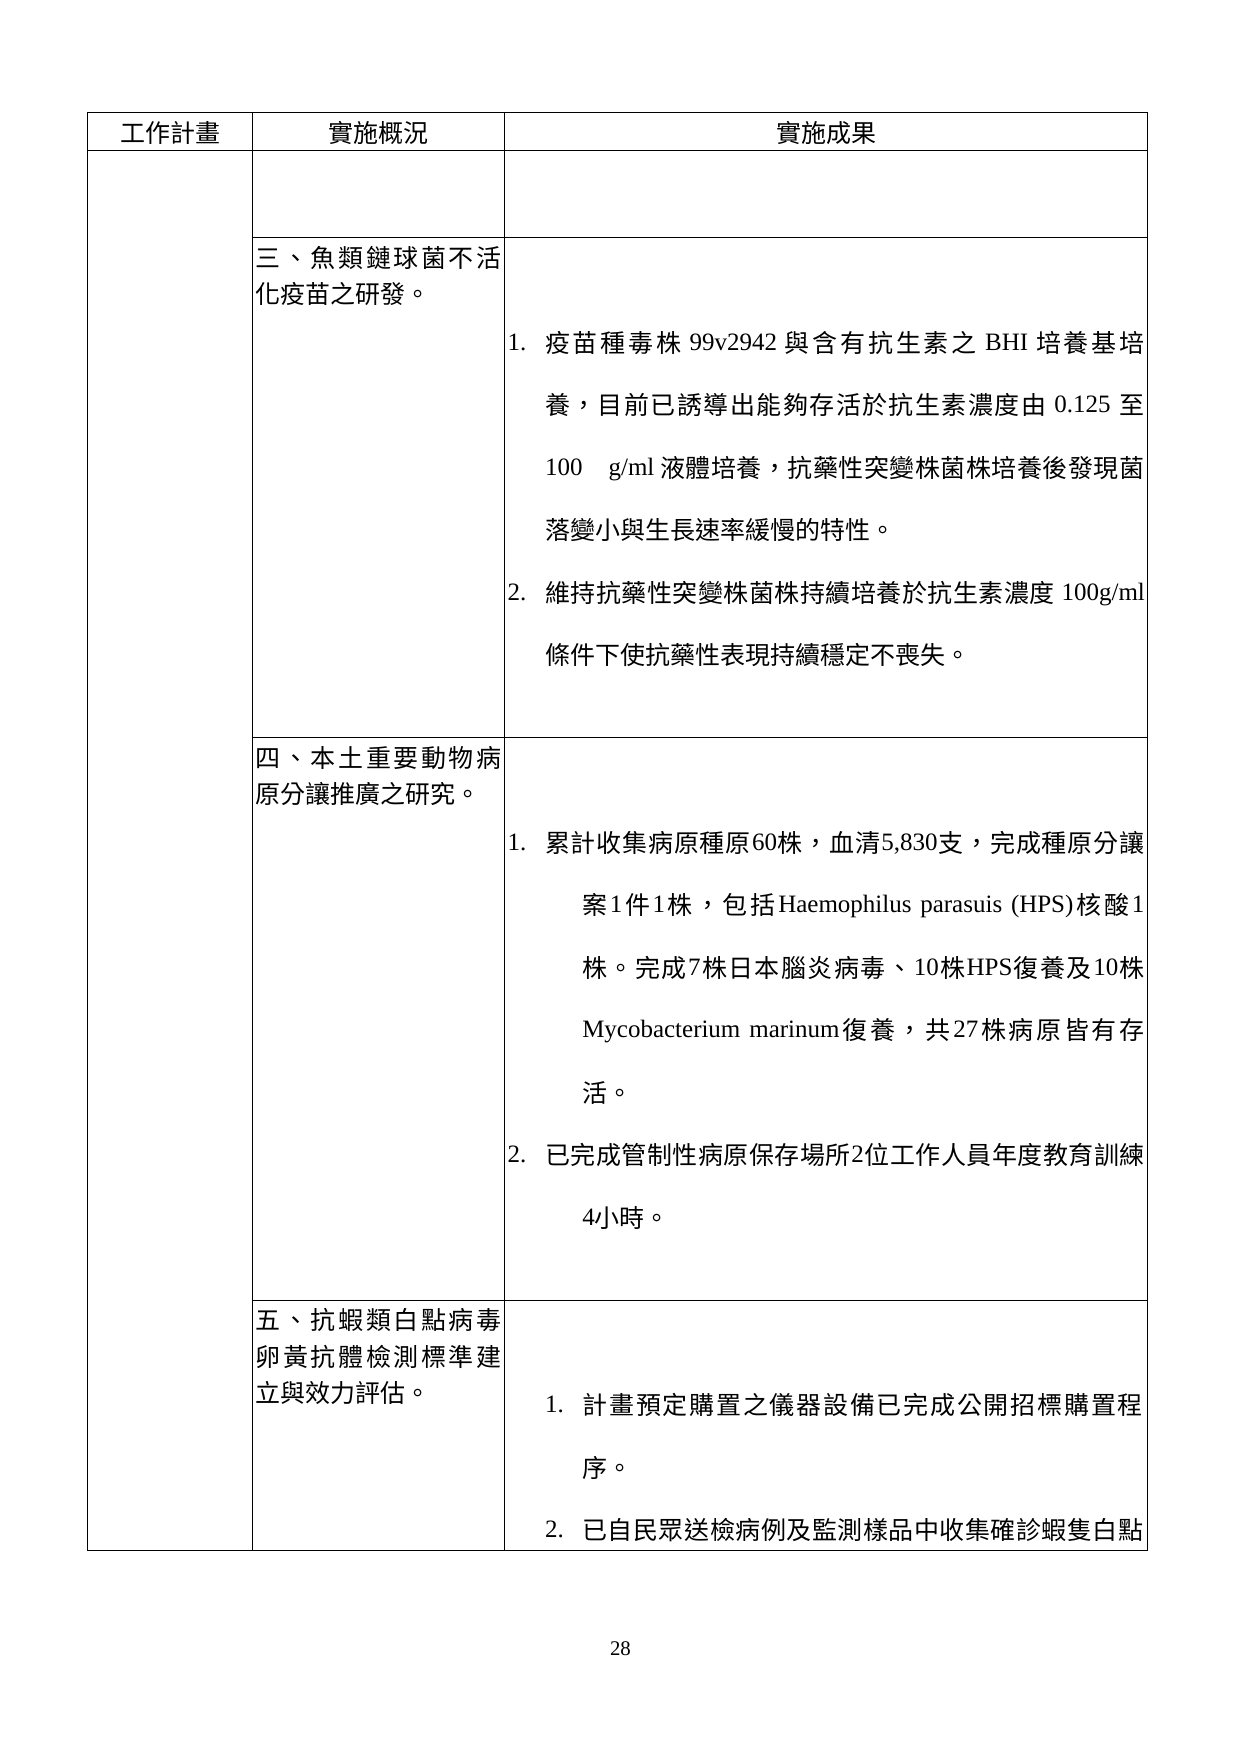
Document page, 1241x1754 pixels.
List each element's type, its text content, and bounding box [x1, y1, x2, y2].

table_cell [505, 151, 1147, 237]
table_cell 累計收集病原種原60株，血清5,830支，完成種原分讓案1件1株，包括Haemophilus parasuis (HPS)核酸1株。完成7株日本腦炎病毒、10株HPS復養及10株Mycobacterium marinum復養，共27株病原皆有存活。 已完成管制性病原保存場所2位工作人員年度教育訓練4小時。 [505, 738, 1147, 1300]
table_cell 三、魚類鏈球菌不活化疫苗之研發。 [253, 238, 504, 737]
table_cell 疫苗種毒株99v2942與含有抗生素之BHI培養基培養，目前已誘導出能夠存活於抗生素濃度由0.125 至100 g/ml液體培養，抗藥性突變株菌株培養後發現菌落變小與生長速率緩慢的特性。 維持抗藥性突變株菌株持續培養於抗生素濃度100g/ml條件下使抗藥性表現持續穩定不喪失。 [505, 238, 1147, 737]
table_header [1148, 112, 1153, 149]
table_header 實施概況 [253, 113, 504, 149]
table_cell [253, 151, 504, 237]
table_cell [1148, 737, 1153, 1300]
table_cell [1148, 150, 1153, 237]
table_header 工作計畫 [88, 113, 252, 149]
table_cell [1148, 237, 1153, 737]
table_cell 五、抗蝦類白點病毒卵黃抗體檢測標準建立與效力評估。 [253, 1301, 504, 1550]
table_cell [1148, 1300, 1153, 1550]
table_cell [88, 237, 252, 1550]
table_header 實施成果 [505, 113, 1147, 149]
table_cell 計畫預定購置之儀器設備已完成公開招標購置程序。 已自民眾送檢病例及監測樣品中收集確診蝦隻白點病病材12例。 已選定量產種毒株，並已另行人工接種健康克氏螯蝦腹腔做初步病毒增幅共2批次，且經PCR確認無其他病原汙染。 已建立偵測白點病病蝦檢體病毒定性PCR及定量Real-time PCR方法，並完成其特異性及偵測極限值之測定。 已開始建立蝦隻人工感染白點病病毒(WSSV)模式實驗。 [505, 1301, 1147, 1550]
table_cell [88, 151, 252, 237]
table_cell 四、本土重要動物病原分讓推廣之研究。 [253, 738, 504, 1300]
